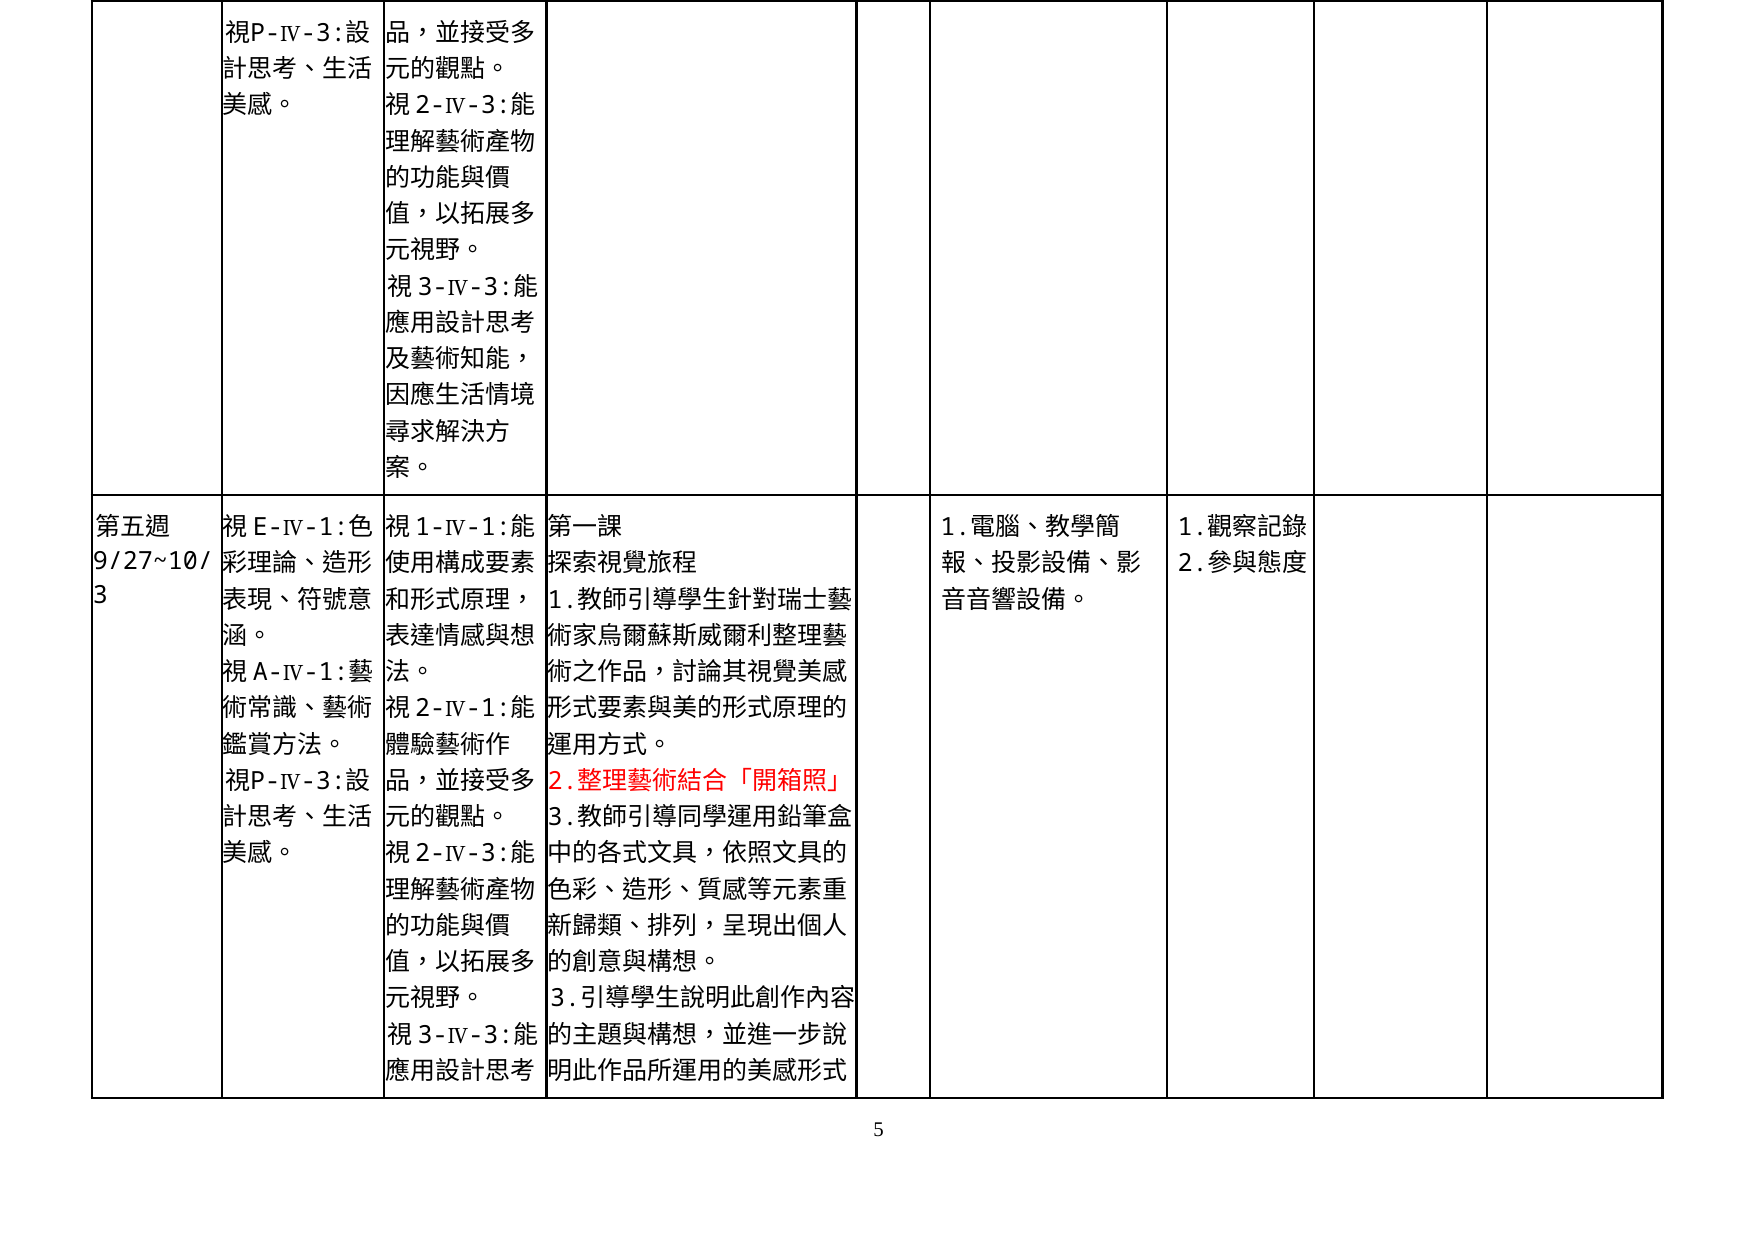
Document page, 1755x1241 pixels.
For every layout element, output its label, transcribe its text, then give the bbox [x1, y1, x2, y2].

table_cell 1.觀察記錄 2.參與態度 [1168, 496, 1313, 1097]
table_cell 1.電腦、教學簡報、投影設備、影音音響設備。 [931, 496, 1166, 1097]
table_cell [548, 2, 855, 494]
table_cell [931, 2, 1166, 494]
table_cell [1315, 496, 1486, 1097]
table_cell 視P-Ⅳ-3:設計思考、生活美感。 [223, 2, 383, 494]
table_cell [93, 2, 221, 494]
table_cell 視1-Ⅳ-1:能使用構成要素和形式原理，表達情感與想法。 視2-Ⅳ-1:能體驗藝術作品，並接受多元的觀點。 視2-Ⅳ-3:能理解藝術產物的功能與價值，以拓展多元視野。 視3-Ⅳ-3:能應用設計思考 [385, 496, 545, 1097]
table_cell 第一課 探索視覺旅程 1.教師引導學生針對瑞士藝術家烏爾蘇斯威爾利整理藝術之作品，討論其視覺美感形式要素與美的形式原理的運用方式。 2.整理藝術結合「開箱照」 3.教師引導同學運用鉛筆盒中的各式文具，依照文具的色彩、造形、質感等元素重新歸類、排列，呈現出個人的創意與構想。 3.引導學生說明此創作內容的主題與構想，並進一步說明此作品所運用的美感形式 [548, 496, 855, 1097]
table_cell 品，並接受多元的觀點。 視2-Ⅳ-3:能理解藝術產物的功能與價值，以拓展多元視野。 視3-Ⅳ-3:能應用設計思考及藝術知能，因應生活情境尋求解決方案。 [385, 2, 545, 494]
table_cell [1488, 496, 1661, 1097]
table_cell 第五週 9/27~10/3 [93, 496, 221, 1097]
table_cell [858, 496, 929, 1097]
table_cell [1488, 2, 1661, 494]
table_cell [858, 2, 929, 494]
table_cell [1315, 2, 1486, 494]
table_cell [1168, 2, 1313, 494]
table_cell 視E-Ⅳ-1:色彩理論、造形表現、符號意涵。 視A-Ⅳ-1:藝術常識、藝術鑑賞方法。 視P-Ⅳ-3:設計思考、生活美感。 [223, 496, 383, 1097]
